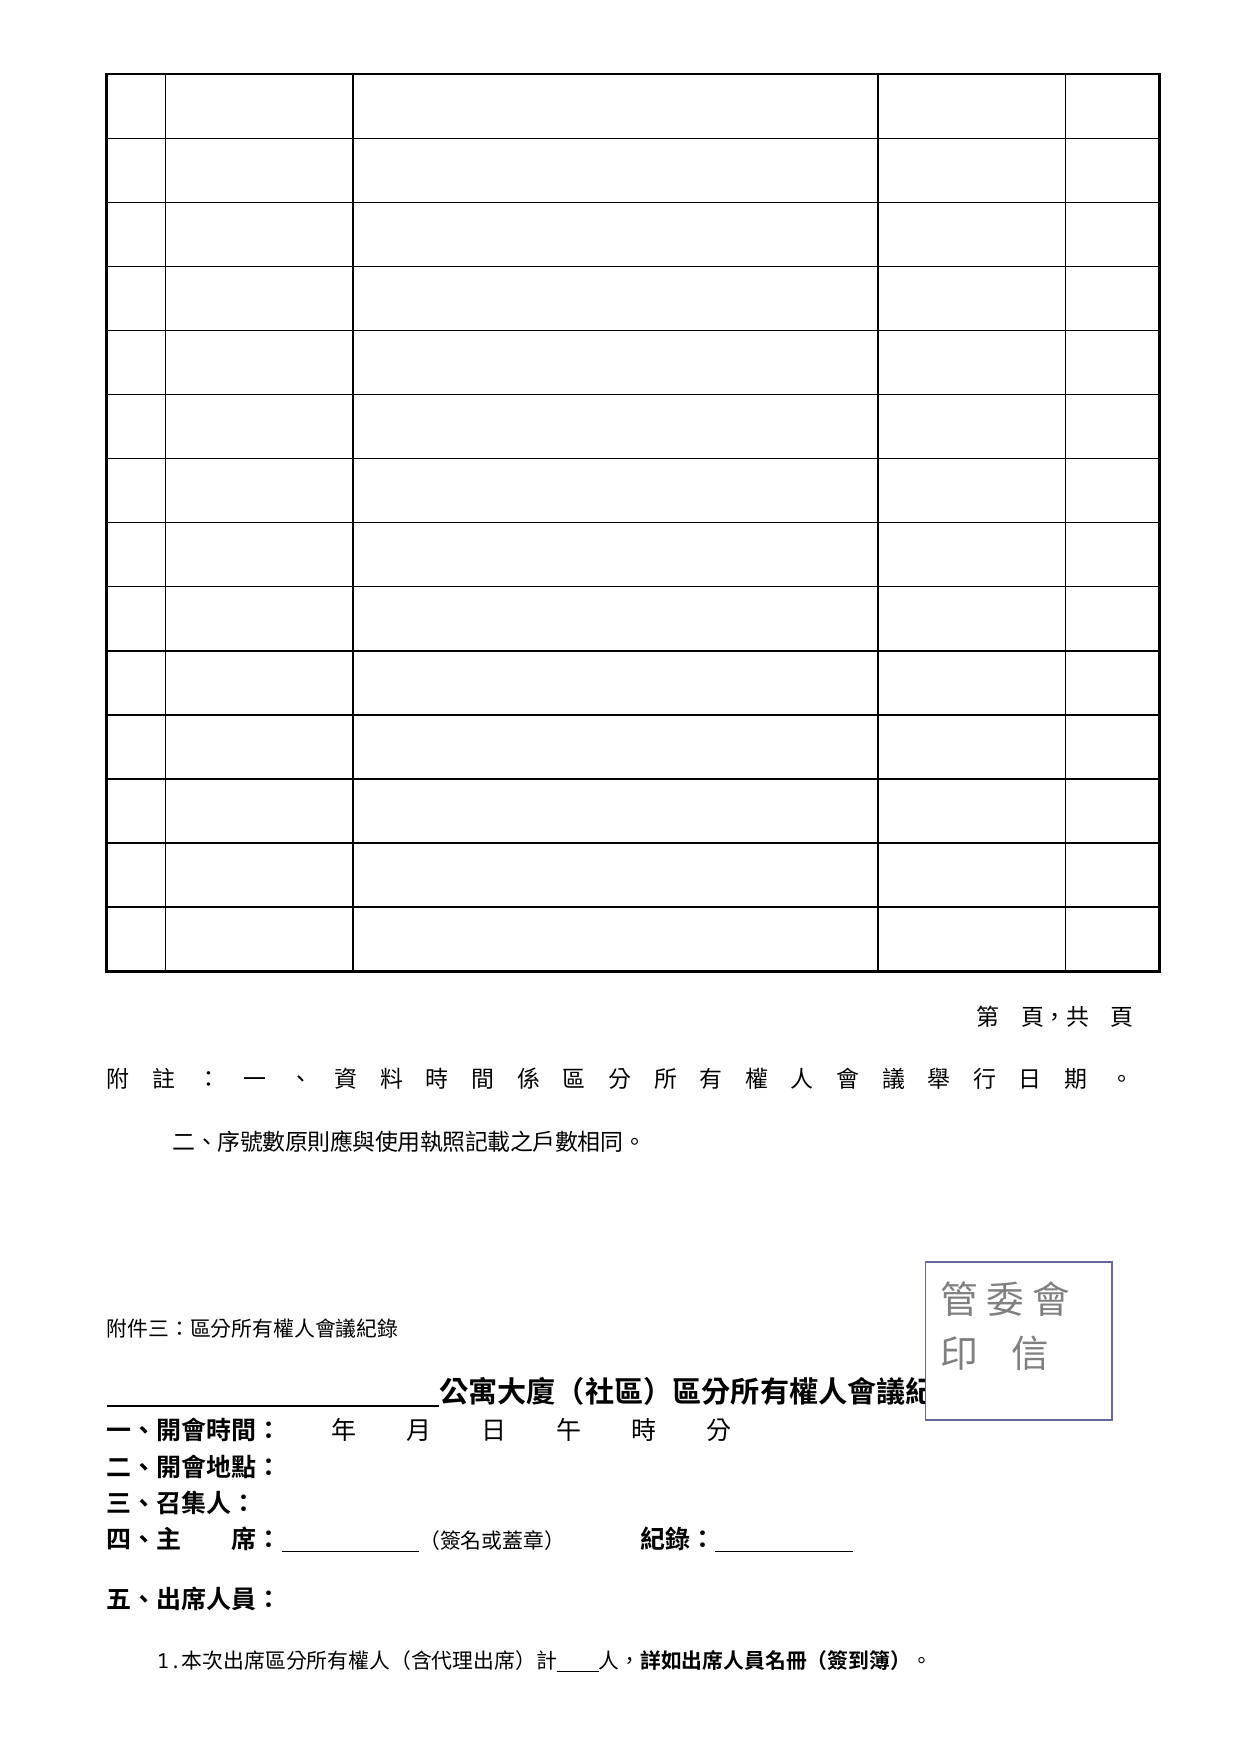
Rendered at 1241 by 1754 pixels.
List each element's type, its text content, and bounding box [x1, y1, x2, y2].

table_cell [879, 139, 1065, 201]
table_cell [108, 652, 165, 714]
table_cell [354, 75, 877, 137]
table_cell [1066, 459, 1158, 522]
table_cell [879, 203, 1065, 266]
table_cell [879, 652, 1065, 714]
table_cell [354, 780, 877, 842]
table_cell [166, 139, 352, 201]
table_cell [166, 523, 352, 586]
text 五、出席人員： [106, 1556, 1134, 1618]
table_cell [108, 139, 165, 201]
table_cell [354, 331, 877, 394]
table_cell [108, 523, 165, 586]
table_cell [354, 652, 877, 714]
table_cell [1066, 587, 1158, 650]
table_cell [166, 75, 352, 137]
text 公寓大廈（社區）區分所有權人會議紀錄 [106, 1348, 925, 1411]
table_cell [879, 523, 1065, 586]
table_cell [1066, 75, 1158, 137]
text 附註：一、資料時間係區分所有權人會議舉行日期。 二、序號數原則應與使用執照記載之戶數相同。 [106, 1036, 1134, 1161]
table_cell [166, 716, 352, 778]
table_cell [354, 203, 877, 266]
table_cell [108, 395, 165, 458]
table_cell [166, 652, 352, 714]
table_cell [1066, 139, 1158, 201]
table_cell [108, 459, 165, 522]
table_cell [354, 459, 877, 522]
table_cell [879, 716, 1065, 778]
table_cell [879, 844, 1065, 906]
table_cell [108, 908, 165, 970]
table_cell [108, 716, 165, 778]
table_cell [879, 459, 1065, 522]
table_cell [108, 331, 165, 394]
subtitle 三、召集人： [106, 1483, 1134, 1519]
table_cell [354, 844, 877, 906]
text 一、開會時間： 年 月 日 午 時 分 [106, 1411, 1134, 1447]
table_cell [354, 587, 877, 650]
table_cell [1066, 716, 1158, 778]
table_cell [354, 139, 877, 201]
table_cell [166, 203, 352, 266]
table_cell [879, 331, 1065, 394]
table_cell [1066, 267, 1158, 329]
text 1.本次出席區分所有權人（含代理出席）計 人，詳如出席人員名冊（簽到簿）。 [157, 1618, 1134, 1681]
table_cell [166, 459, 352, 522]
table_cell [108, 203, 165, 266]
text [1113, 1286, 1134, 1348]
table_cell [354, 395, 877, 458]
table_cell [1066, 523, 1158, 586]
table_cell [166, 395, 352, 458]
table_cell [879, 587, 1065, 650]
text 第 頁，共 頁 [106, 973, 1134, 1036]
table_cell [166, 587, 352, 650]
table_cell [354, 267, 877, 329]
table_cell [166, 908, 352, 970]
table_cell [108, 844, 165, 906]
table_cell [879, 780, 1065, 842]
table_cell [1066, 395, 1158, 458]
table_cell [1066, 203, 1158, 266]
table_cell [1066, 780, 1158, 842]
text 附件三：區分所有權人會議紀錄 [106, 1286, 925, 1348]
table_cell [879, 908, 1065, 970]
text 四、主 席： （簽名或蓋章） 紀錄： [106, 1519, 1134, 1556]
table_cell [166, 267, 352, 329]
table_cell [879, 395, 1065, 458]
text 公寓大廈（社區）區分所有權人會議紀錄 [1113, 1348, 1163, 1411]
table_cell [108, 267, 165, 329]
table_cell [1066, 331, 1158, 394]
table_cell [108, 75, 165, 137]
table_cell [354, 523, 877, 586]
table_cell [1066, 652, 1158, 714]
table_cell [879, 267, 1065, 329]
text 二、開會地點： [106, 1447, 1134, 1483]
table_cell [1066, 844, 1158, 906]
table_cell [166, 844, 352, 906]
table_cell [166, 780, 352, 842]
table_cell [108, 780, 165, 842]
table_cell [354, 908, 877, 970]
table_cell [879, 75, 1065, 137]
table_cell [354, 716, 877, 778]
table_cell [108, 587, 165, 650]
table_cell [166, 331, 352, 394]
table_cell [1066, 908, 1158, 970]
